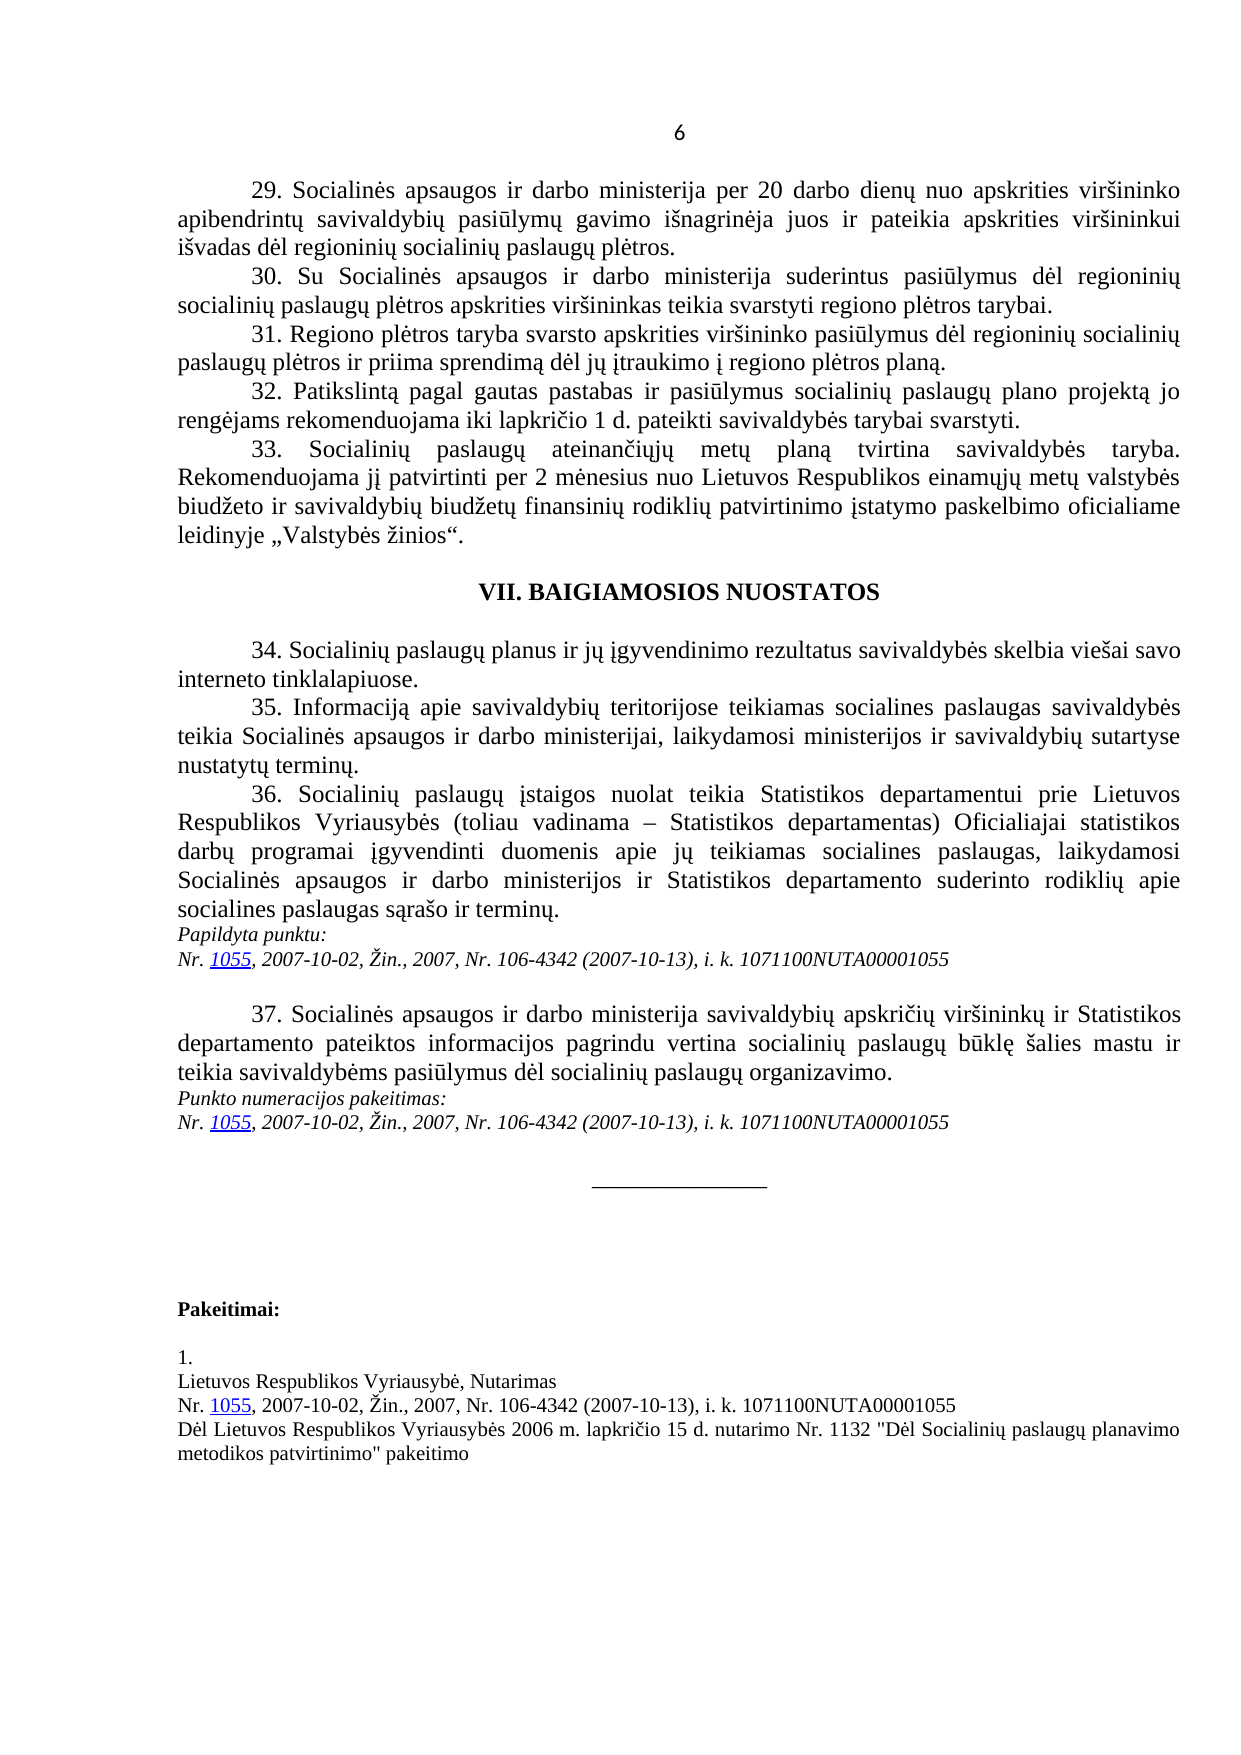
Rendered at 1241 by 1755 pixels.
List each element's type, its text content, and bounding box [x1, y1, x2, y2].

text Nr. 1055, 2007-10-02, Žin., 2007, Nr. 106-4342 (2007-10-13), i. k. 1071100NUTA00001055 [177, 1393, 1181, 1417]
text 37. Socialinės apsaugos ir darbo ministerija savivaldybių apskričių viršininkų ir Statistikos departamento pateiktos informacijos pagrindu vertina socialinių paslaugų būklę šalies mastu ir teikia savivaldybėms pasiūlymus dėl socialinių paslaugų organizavimo. [177, 999, 1181, 1086]
text Nr. 1055, 2007-10-02, Žin., 2007, Nr. 106-4342 (2007-10-13), i. k. 1071100NUTA00001055 [177, 946, 1181, 971]
text Nr. 1055, 2007-10-02, Žin., 2007, Nr. 106-4342 (2007-10-13), i. k. 1071100NUTA00001055 [177, 1109, 1181, 1134]
text 1. [177, 1345, 1181, 1369]
text Papildyta punktu: [177, 922, 1181, 946]
text VII. BAIGIAMOSIOS NUOSTATOS [177, 577, 1181, 606]
text 36. Socialinių paslaugų įstaigos nuolat teikia Statistikos departamentui prie Lietuvos Respublikos Vyriausybės (toliau vadinama – Statistikos departamentas) Oficialiajai statistikos darbų programai įgyvendinti duomenis apie jų teikiamas socialines paslaugas, laikydamosi Socialinės apsaugos ir darbo ministerijos ir Statistikos departamento suderinto rodiklių apie socialines paslaugas sąrašo ir terminų. [177, 779, 1181, 922]
text 32. Patikslintą pagal gautas pastabas ir pasiūlymus socialinių paslaugų plano projektą jo rengėjams rekomenduojama iki lapkričio 1 d. pateikti savivaldybės tarybai svarstyti. [177, 376, 1181, 434]
text 30. Su Socialinės apsaugos ir darbo ministerija suderintus pasiūlymus dėl regioninių socialinių paslaugų plėtros apskrities viršininkas teikia svarstyti regiono plėtros tarybai. [177, 261, 1181, 319]
text 34. Socialinių paslaugų planus ir jų įgyvendinimo rezultatus savivaldybės skelbia viešai savo interneto tinklalapiuose. [177, 635, 1181, 692]
text 31. Regiono plėtros taryba svarsto apskrities viršininko pasiūlymus dėl regioninių socialinių paslaugų plėtros ir priima sprendimą dėl jų įtraukimo į regiono plėtros planą. [177, 319, 1181, 376]
text 29. Socialinės apsaugos ir darbo ministerija per 20 darbo dienų nuo apskrities viršininko apibendrintų savivaldybių pasiūlymų gavimo išnagrinėja juos ir pateikia apskrities viršininkui išvadas dėl regioninių socialinių paslaugų plėtros. [177, 175, 1181, 261]
text Lietuvos Respublikos Vyriausybė, Nutarimas [177, 1369, 1181, 1393]
text ______________ [177, 1162, 1181, 1191]
text Punkto numeracijos pakeitimas: [177, 1086, 1181, 1109]
text 35. Informaciją apie savivaldybių teritorijose teikiamas socialines paslaugas savivaldybės teikia Socialinės apsaugos ir darbo ministerijai, laikydamosi ministerijos ir savivaldybių sutartyse nustatytų terminų. [177, 692, 1181, 779]
text 33. Socialinių paslaugų ateinančiųjų metų planą tvirtina savivaldybės taryba. Rekomenduojama jį patvirtinti per 2 mėnesius nuo Lietuvos Respublikos einamųjų metų valstybės biudžeto ir savivaldybių biudžetų finansinių rodiklių patvirtinimo įstatymo paskelbimo oficialiame leidinyje „Valstybės žinios“. [177, 434, 1181, 549]
text Dėl Lietuvos Respublikos Vyriausybės 2006 m. lapkričio 15 d. nutarimo Nr. 1132 "Dėl Socialinių paslaugų planavimo metodikos patvirtinimo" pakeitimo [177, 1417, 1181, 1465]
text Pakeitimai: [177, 1297, 1181, 1321]
